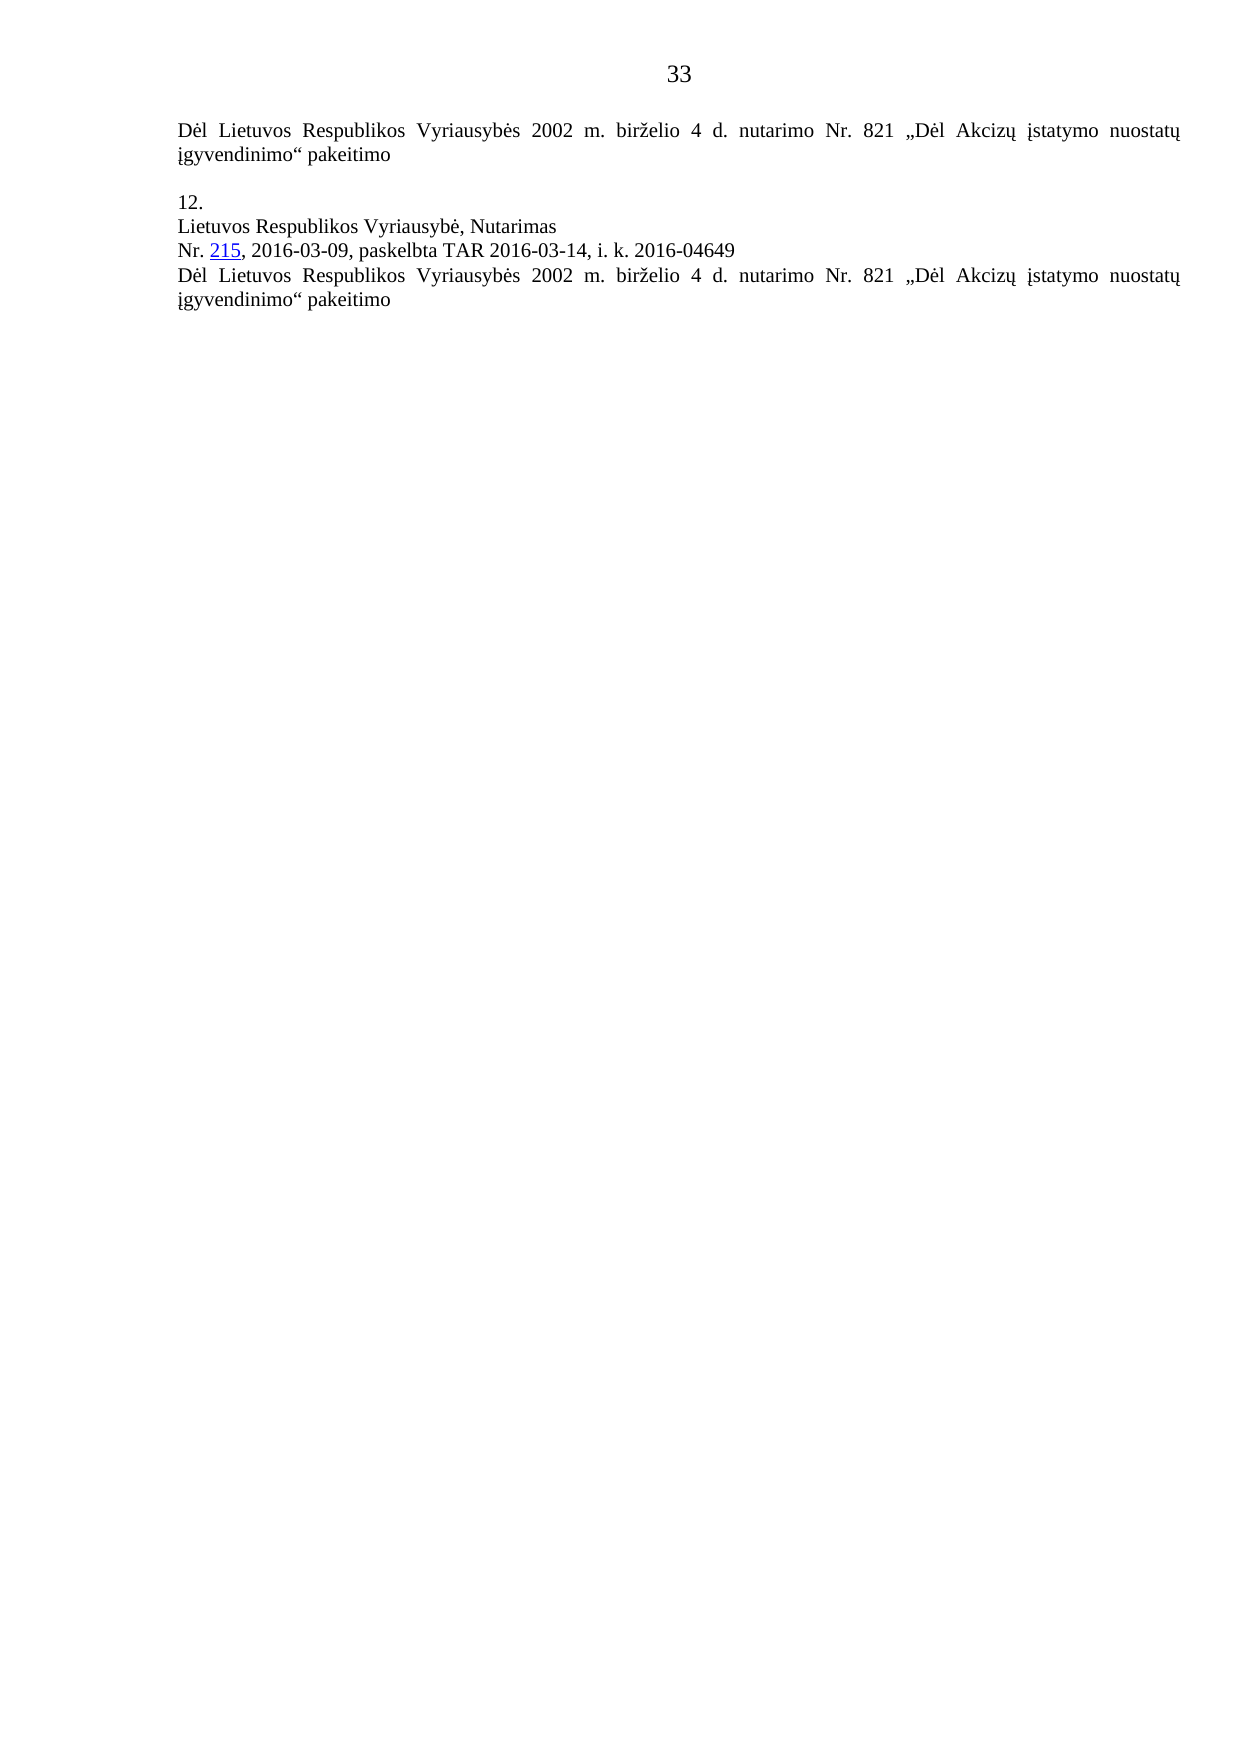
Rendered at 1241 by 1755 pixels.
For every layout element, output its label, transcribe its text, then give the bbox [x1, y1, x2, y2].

text Nr. 215, 2016-03-09, paskelbta TAR 2016-03-14, i. k. 2016-04649 [177, 238, 1181, 262]
text Lietuvos Respublikos Vyriausybė, Nutarimas [177, 214, 1181, 238]
text 12. [177, 190, 1181, 214]
text Dėl Lietuvos Respublikos Vyriausybės 2002 m. birželio 4 d. nutarimo Nr. 821 „Dėl Akcizų įstatymo nuostatų įgyvendinimo“ pakeitimo [177, 118, 1181, 166]
text Dėl Lietuvos Respublikos Vyriausybės 2002 m. birželio 4 d. nutarimo Nr. 821 „Dėl Akcizų įstatymo nuostatų įgyvendinimo“ pakeitimo [177, 262, 1181, 311]
